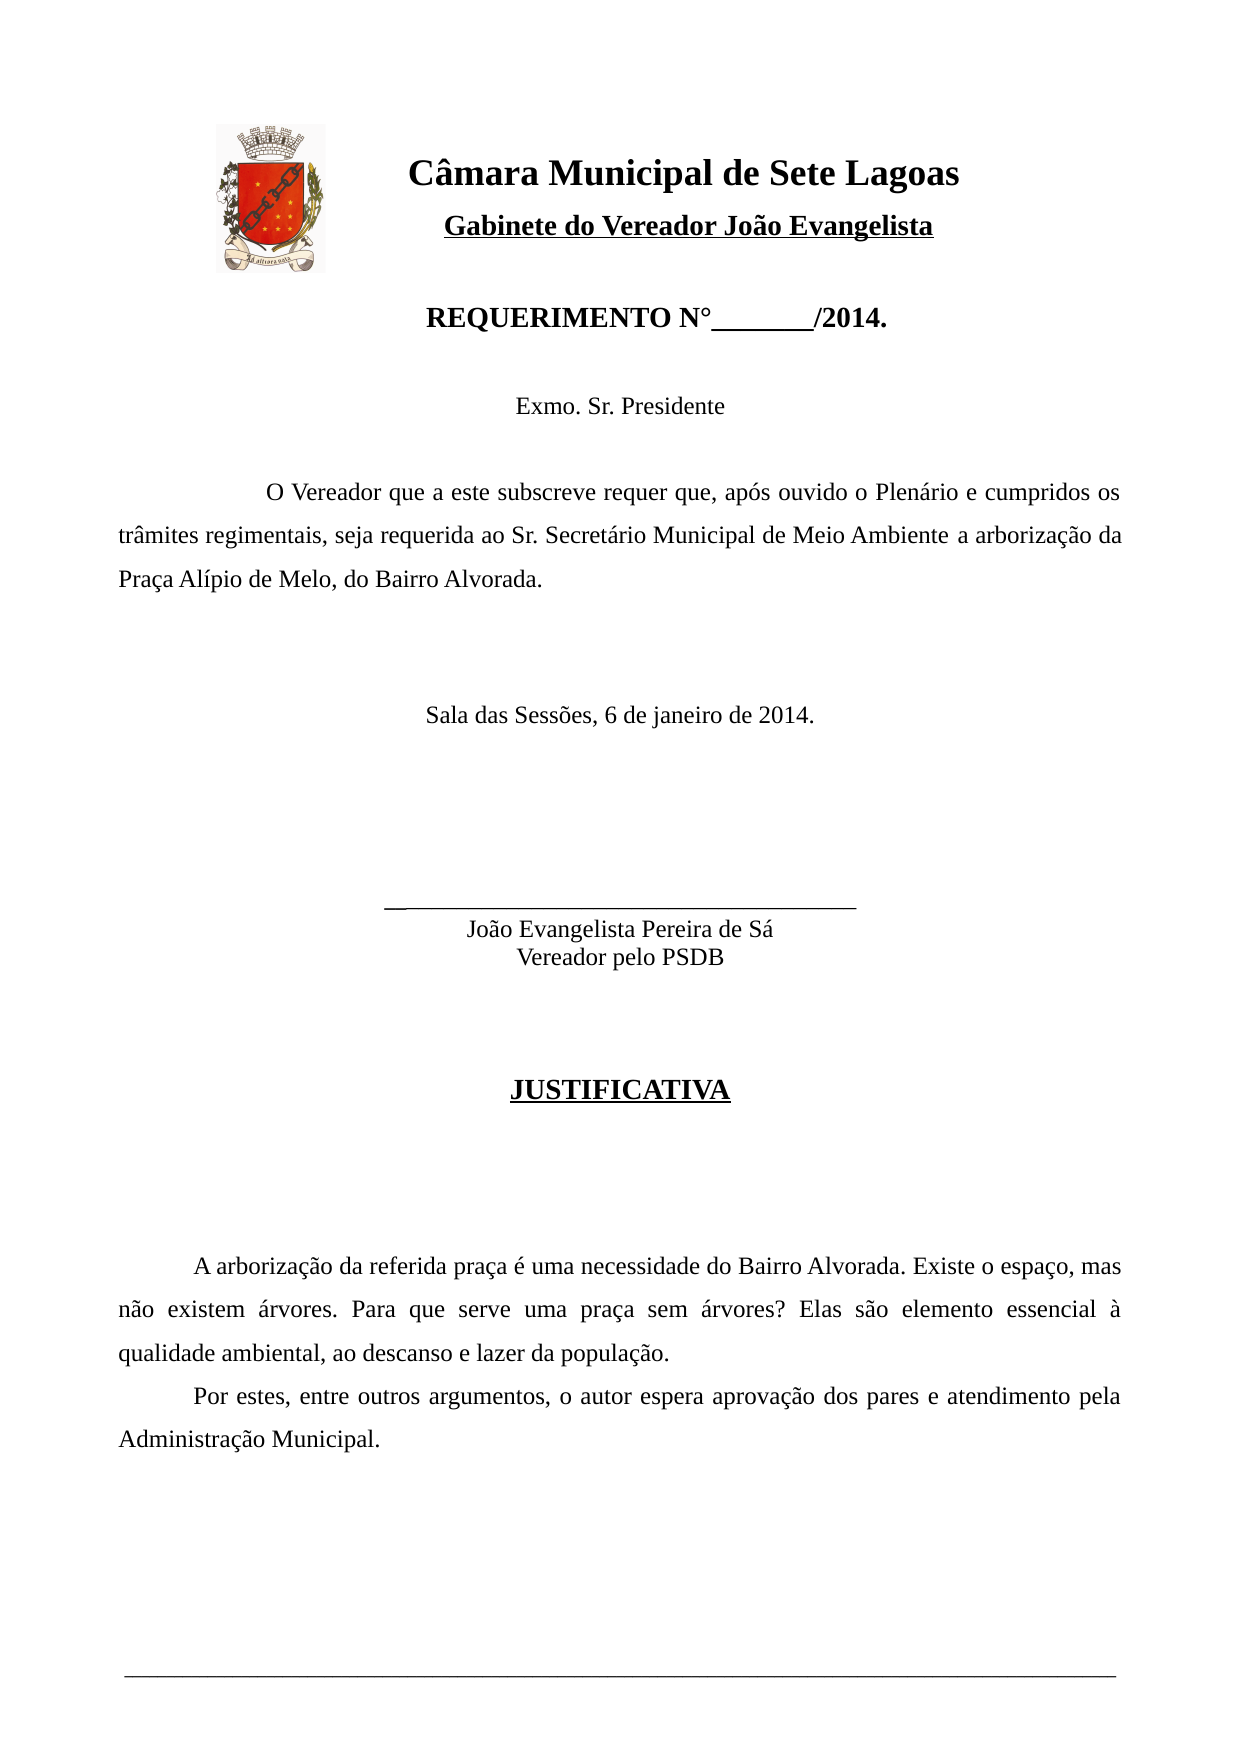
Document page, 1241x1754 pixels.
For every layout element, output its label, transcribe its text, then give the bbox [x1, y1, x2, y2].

text Câmara Municipal de Sete Lagoas [326, 147, 1122, 195]
text Vereador pelo PSDB [118, 942, 1122, 971]
text Exmo. Sr. Presidente [118, 391, 1122, 420]
text ______________________________________ [118, 879, 1122, 914]
picture [216, 124, 326, 273]
subtitle João Evangelista Pereira de Sá [118, 914, 1122, 942]
text [118, 147, 216, 195]
text [118, 195, 216, 246]
text Por estes, entre outros argumentos, o autor espera aprovação dos pares e atendimento pela Administração Municipal. [118, 1381, 1122, 1453]
text _______________________________________________________________________________________________________________________ [118, 1659, 1122, 1679]
text A arborização da referida praça é uma necessidade do Bairro Alvorada. Existe o espaço, mas não existem árvores. Para que serve uma praça sem árvores? Elas são elemento essencial à qualidade ambiental, ao descanso e lazer da população. [118, 1251, 1122, 1366]
text Gabinete do Vereador João Evangelista [326, 195, 1122, 246]
text JUSTIFICATIVA [118, 1072, 1122, 1105]
text REQUERIMENTO N°_______/2014. [118, 300, 1122, 334]
text O Vereador que a este subscreve requer que, após ouvido o Plenário e cumpridos os trâmites regimentais, seja requerida ao Sr. Secretário Municipal de Meio Ambiente a arborização da Praça Alípio de Melo, do Bairro Alvorada. [118, 477, 1122, 592]
text Sala das Sessões, 6 de janeiro de 2014. [118, 700, 1122, 729]
